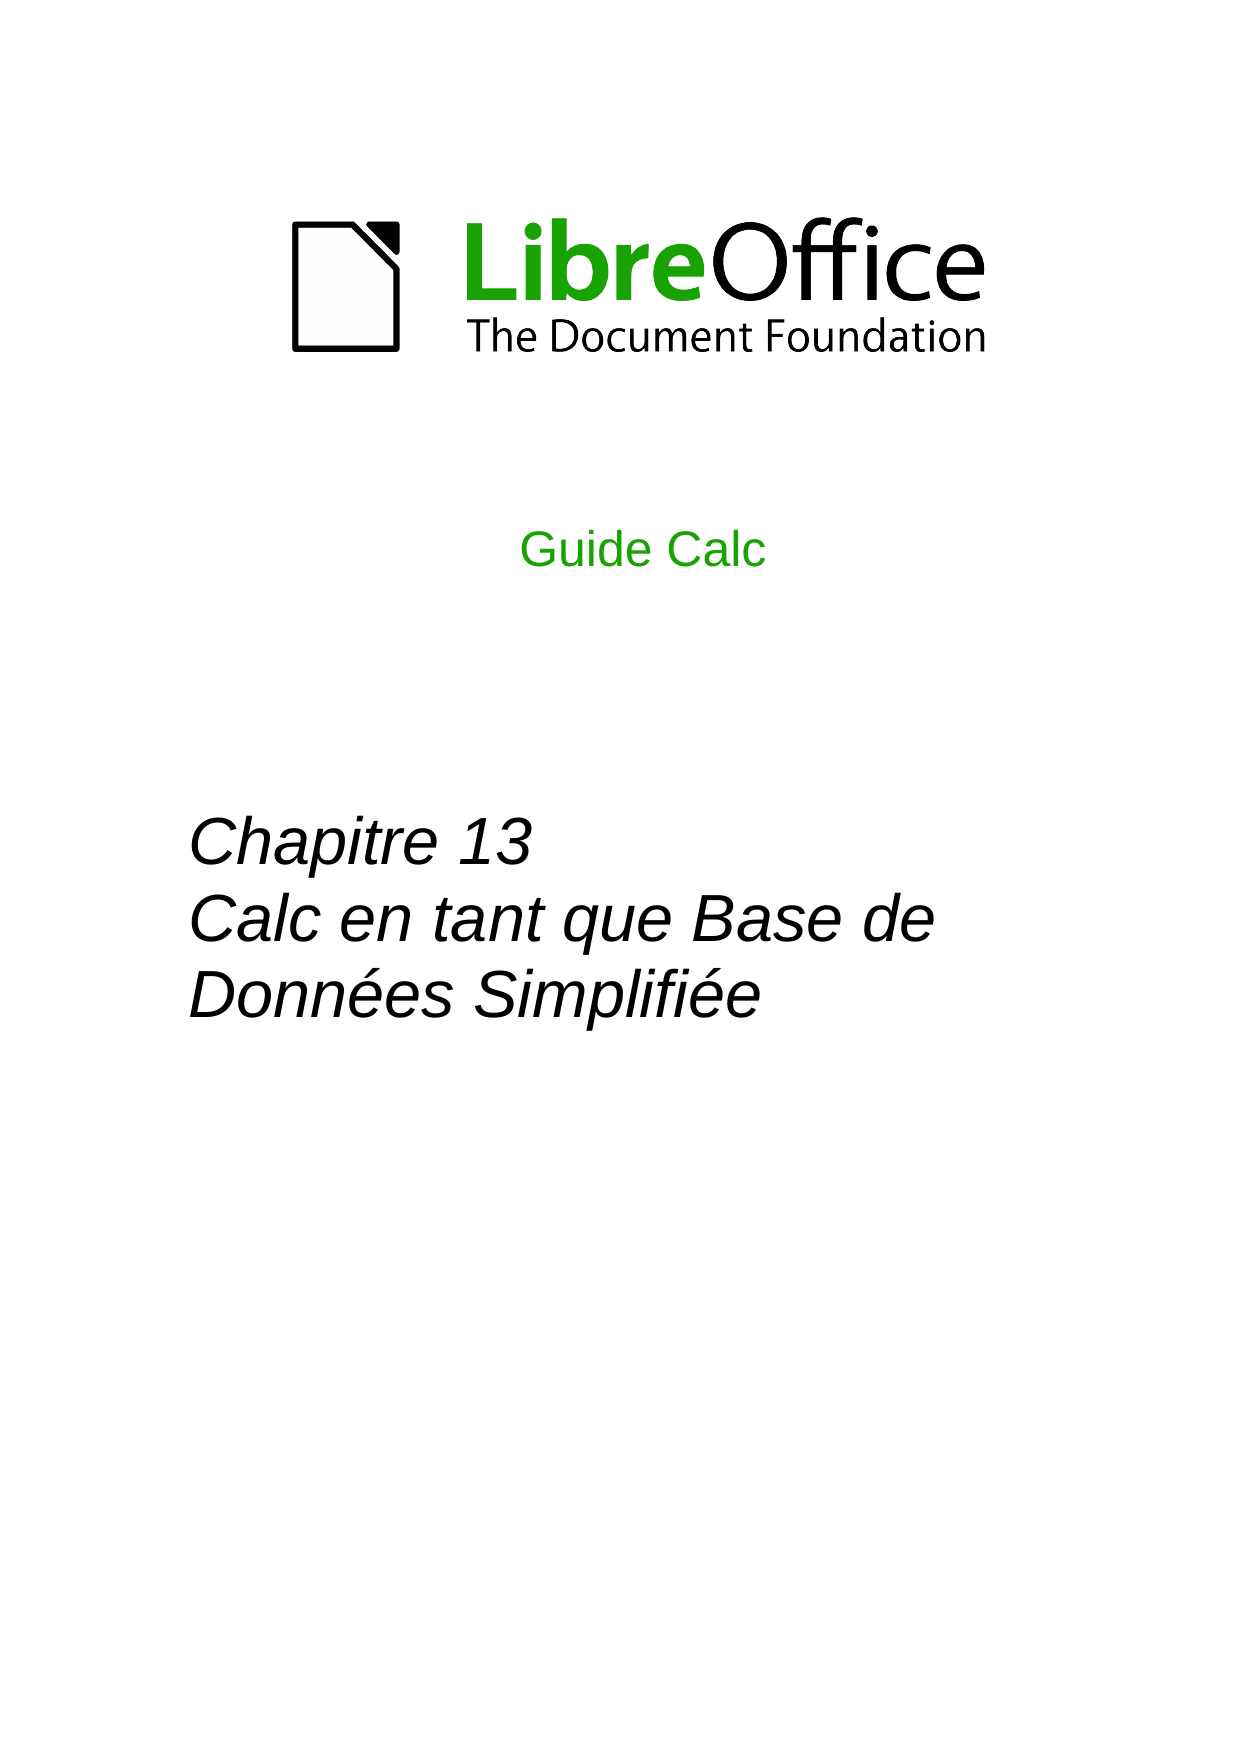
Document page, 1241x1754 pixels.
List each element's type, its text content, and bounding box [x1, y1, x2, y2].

picture [250, 186, 1035, 387]
text Guide Calc [188, 519, 1098, 577]
subtitle Chapitre 13 Calc en tant que Base de Données Simplifiée [188, 802, 1098, 1032]
